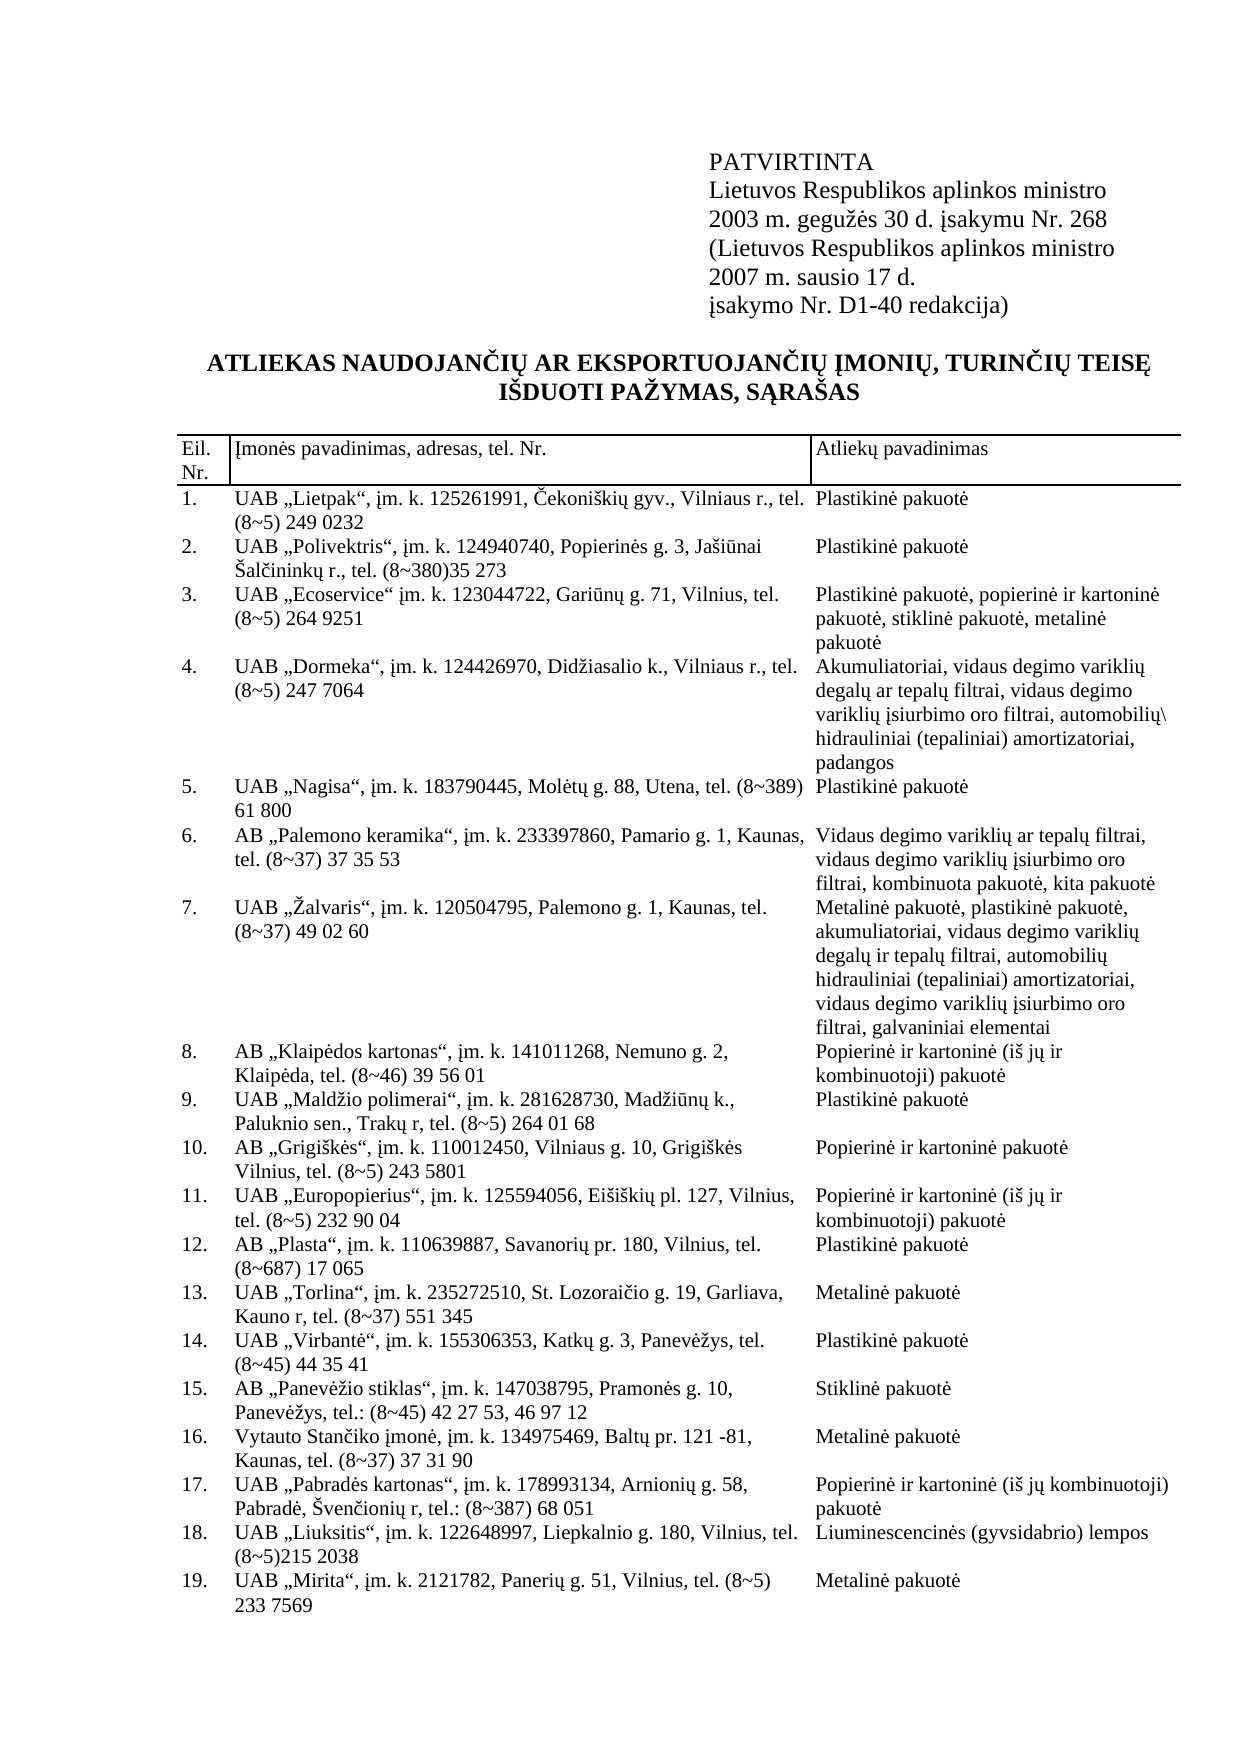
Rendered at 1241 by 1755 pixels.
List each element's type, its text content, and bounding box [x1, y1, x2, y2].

table_cell Metalinė pakuotė [811, 1424, 1181, 1472]
text PATVIRTINTA [177, 147, 1181, 176]
table_cell 2. [177, 534, 230, 582]
table_cell Vidaus degimo variklių ar tepalų filtrai, vidaus degimo variklių įsiurbimo oro filtrai, kombinuota pakuotė, kita pakuotė [811, 823, 1181, 895]
table_cell AB „Panevėžio stiklas“, įm. k. 147038795, Pramonės g. 10, Panevėžys, tel.: (8~45) 42 27 53, 46 97 12 [230, 1376, 811, 1424]
text įsakymo Nr. D1-40 redakcija) [177, 291, 1181, 319]
table_header Įmonės pavadinimas, adresas, tel. Nr. [231, 436, 810, 484]
table_header Atliekų pavadinimas [812, 436, 1181, 484]
table_cell UAB „Pabradės kartonas“, įm. k. 178993134, Arnionių g. 58, Pabradė, Švenčionių r, tel.: (8~387) 68 051 [230, 1472, 811, 1520]
table_cell 15. [177, 1376, 230, 1424]
text 2007 m. sausio 17 d. [177, 262, 1181, 291]
table_cell Popierinė ir kartoninė (iš jų kombinuotoji) pakuotė [811, 1472, 1181, 1520]
table_cell 9. [177, 1087, 230, 1135]
text Lietuvos Respublikos aplinkos ministro [177, 176, 1181, 204]
table_cell 3. [177, 582, 230, 654]
table_cell Metalinė pakuotė [811, 1280, 1181, 1328]
table_cell Stiklinė pakuotė [811, 1376, 1181, 1424]
table_cell Plastikinė pakuotė [811, 534, 1181, 582]
table_cell UAB „Polivektris“, įm. k. 124940740, Popierinės g. 3, Jašiūnai Šalčininkų r., tel. (8~380)35 273 [230, 534, 811, 582]
table_cell 7. [177, 895, 230, 1039]
table_cell 11. [177, 1184, 230, 1232]
text 2003 m. gegužės 30 d. įsakymu Nr. 268 [177, 204, 1181, 233]
table_cell Plastikinė pakuotė [811, 1328, 1181, 1376]
table_cell AB „Palemono keramika“, įm. k. 233397860, Pamario g. 1, Kaunas, tel. (8~37) 37 35 53 [230, 823, 811, 895]
table_cell 18. [177, 1520, 230, 1568]
table_cell UAB „Žalvaris“, įm. k. 120504795, Palemono g. 1, Kaunas, tel. (8~37) 49 02 60 [230, 895, 811, 1039]
table_cell 1. [177, 486, 230, 534]
table_cell Liuminescencinės (gyvsidabrio) lempos [811, 1520, 1181, 1568]
table_cell AB „Klaipėdos kartonas“, įm. k. 141011268, Nemuno g. 2, Klaipėda, tel. (8~46) 39 56 01 [230, 1039, 811, 1087]
table_cell Plastikinė pakuotė [811, 774, 1181, 822]
table_cell 13. [177, 1280, 230, 1328]
table_cell UAB „Europopierius“, įm. k. 125594056, Eišiškių pl. 127, Vilnius, tel. (8~5) 232 90 04 [230, 1184, 811, 1232]
table_cell UAB „Ecoservice“ įm. k. 123044722, Gariūnų g. 71, Vilnius, tel. (8~5) 264 9251 [230, 582, 811, 654]
table_cell Metalinė pakuotė [811, 1569, 1181, 1617]
table_cell UAB „Torlina“, įm. k. 235272510, St. Lozoraičio g. 19, Garliava, Kauno r, tel. (8~37) 551 345 [230, 1280, 811, 1328]
table_cell Popierinė ir kartoninė (iš jų ir kombinuotoji) pakuotė [811, 1039, 1181, 1087]
table_cell UAB „Liuksitis“, įm. k. 122648997, Liepkalnio g. 180, Vilnius, tel. (8~5)215 2038 [230, 1520, 811, 1568]
table_cell 10. [177, 1135, 230, 1183]
table_cell 8. [177, 1039, 230, 1087]
table_cell 19. [177, 1569, 230, 1617]
table_cell Popierinė ir kartoninė pakuotė [811, 1135, 1181, 1183]
table_cell AB „Grigiškės“, įm. k. 110012450, Vilniaus g. 10, Grigiškės Vilnius, tel. (8~5) 243 5801 [230, 1135, 811, 1183]
table_cell Plastikinė pakuotė [811, 486, 1181, 534]
table_header Eil. Nr. [177, 436, 229, 484]
table_cell Plastikinė pakuotė, popierinė ir kartoninė pakuotė, stiklinė pakuotė, metalinė pakuotė [811, 582, 1181, 654]
table_cell UAB „Nagisa“, įm. k. 183790445, Molėtų g. 88, Utena, tel. (8~389) 61 800 [230, 774, 811, 822]
table_cell 6. [177, 823, 230, 895]
table_cell Plastikinė pakuotė [811, 1087, 1181, 1135]
table_cell AB „Plasta“, įm. k. 110639887, Savanorių pr. 180, Vilnius, tel. (8~687) 17 065 [230, 1232, 811, 1280]
table_cell UAB „Maldžio polimerai“, įm. k. 281628730, Madžiūnų k., Paluknio sen., Trakų r, tel. (8~5) 264 01 68 [230, 1087, 811, 1135]
table_cell 17. [177, 1472, 230, 1520]
table_cell UAB „Mirita“, įm. k. 2121782, Panerių g. 51, Vilnius, tel. (8~5) 233 7569 [230, 1569, 811, 1617]
table_cell Popierinė ir kartoninė (iš jų ir kombinuotoji) pakuotė [811, 1184, 1181, 1232]
table_cell 12. [177, 1232, 230, 1280]
table_cell UAB „Virbantė“, įm. k. 155306353, Katkų g. 3, Panevėžys, tel. (8~45) 44 35 41 [230, 1328, 811, 1376]
table_cell 16. [177, 1424, 230, 1472]
table_cell Vytauto Stančiko įmonė, įm. k. 134975469, Baltų pr. 121 -81, Kaunas, tel. (8~37) 37 31 90 [230, 1424, 811, 1472]
text ATLIEKAS NAUDOJANČIŲ AR EKSPORTUOJANČIŲ ĮMONIŲ, TURINČIŲ TEISĘ IŠDUOTI PAŽYMAS, SĄRAŠAS [177, 348, 1181, 406]
table_cell Akumuliatoriai, vidaus degimo variklių degalų ar tepalų filtrai, vidaus degimo variklių įsiurbimo oro filtrai, automobilių\ hidrauliniai (tepaliniai) amortizatoriai, padangos [811, 654, 1181, 774]
table_cell 5. [177, 774, 230, 822]
table_cell UAB „Lietpak“, įm. k. 125261991, Čekoniškių gyv., Vilniaus r., tel. (8~5) 249 0232 [230, 486, 811, 534]
table_cell Plastikinė pakuotė [811, 1232, 1181, 1280]
table_cell 4. [177, 654, 230, 774]
table_cell UAB „Dormeka“, įm. k. 124426970, Didžiasalio k., Vilniaus r., tel. (8~5) 247 7064 [230, 654, 811, 774]
table_cell 14. [177, 1328, 230, 1376]
text (Lietuvos Respublikos aplinkos ministro [177, 233, 1181, 262]
